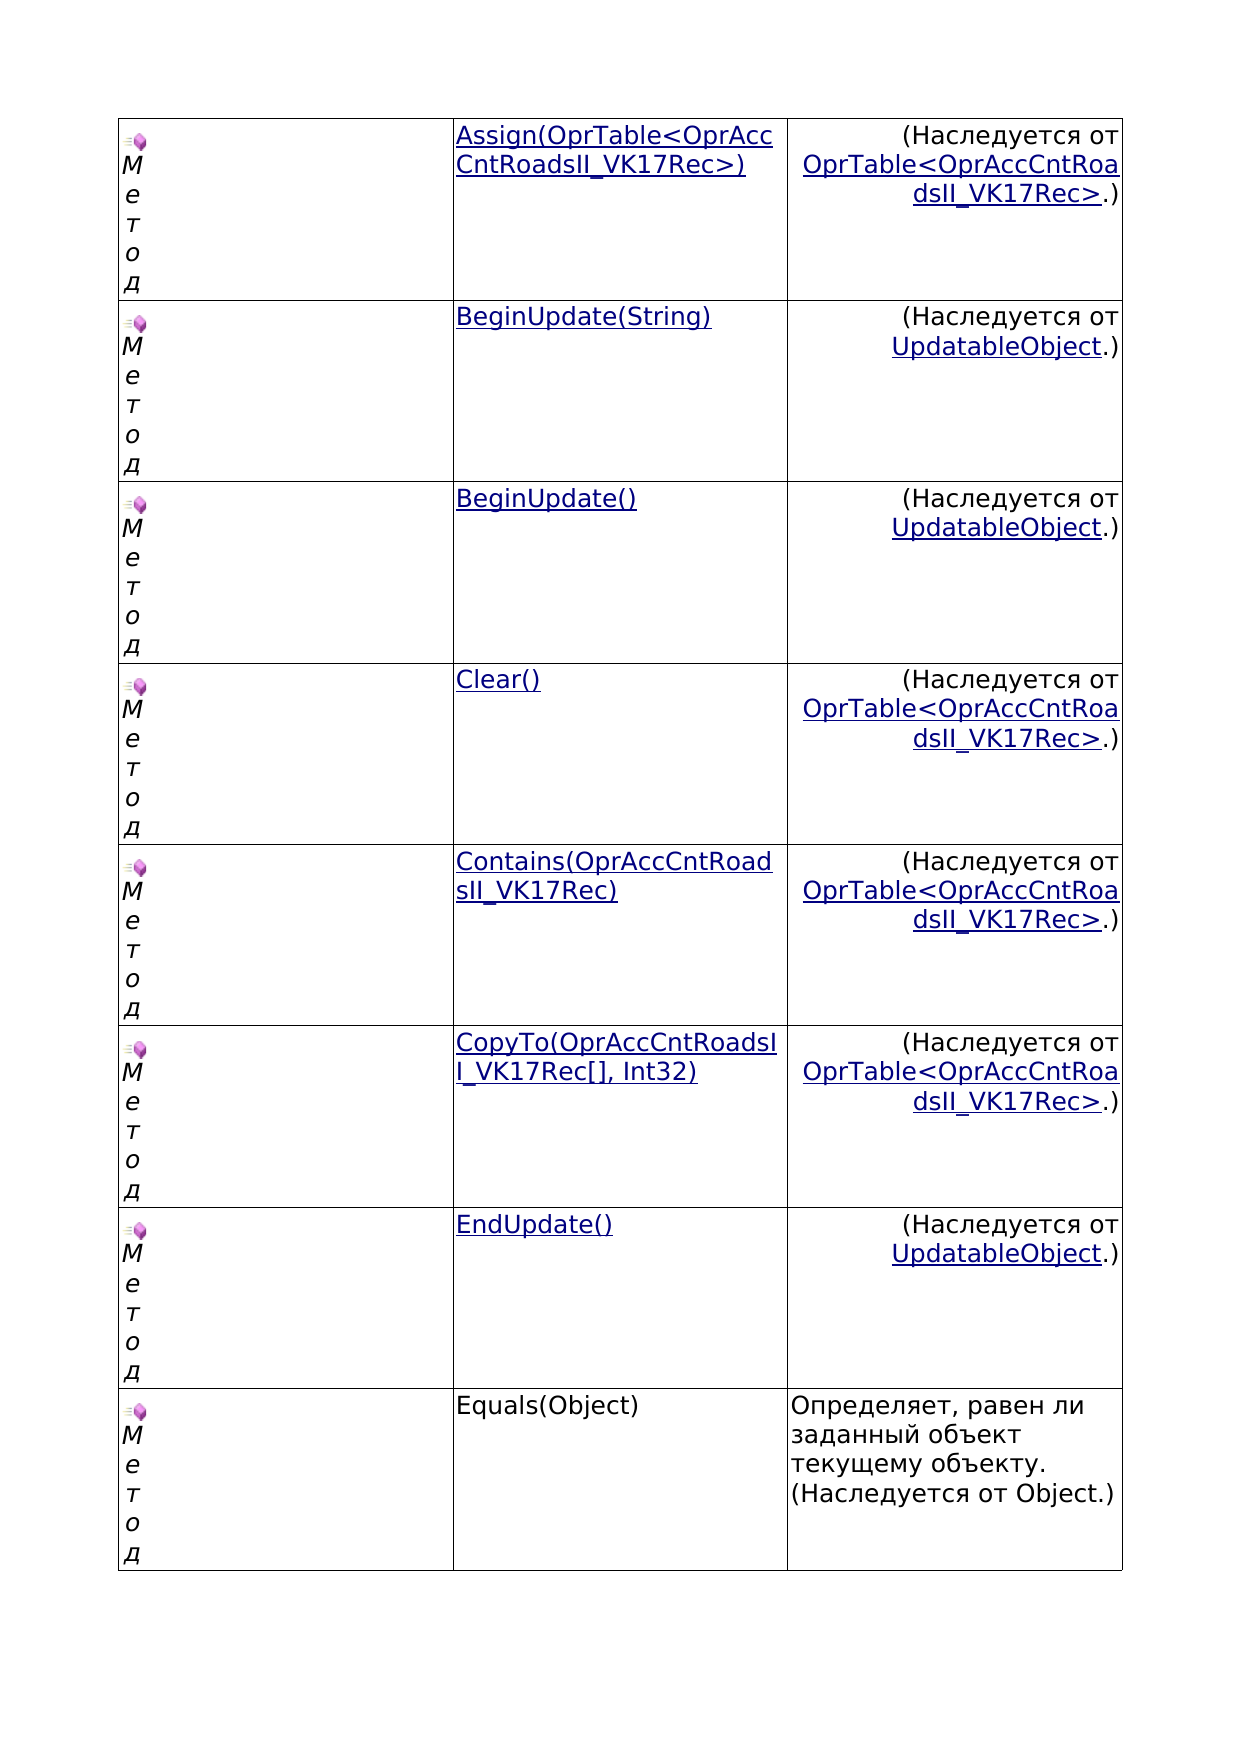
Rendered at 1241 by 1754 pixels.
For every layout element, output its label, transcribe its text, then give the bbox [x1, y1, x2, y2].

table_cell [119, 482, 453, 662]
picture [121, 496, 147, 514]
picture [121, 1222, 147, 1240]
table_cell (Наследуется от OprTable<OprAccCntRoadsII_VK17Rec>.) [788, 664, 1122, 844]
table_cell (Наследуется от OprTable<OprAccCntRoadsII_VK17Rec>.) [788, 1026, 1122, 1207]
table_cell (Наследуется от OprTable<OprAccCntRoadsII_VK17Rec>.) [788, 845, 1122, 1025]
table_cell (Наследуется от UpdatableObject.) [788, 301, 1122, 481]
table_cell [119, 301, 453, 481]
table_cell Contains(OprAccCntRoadsII_VK17Rec) [454, 845, 787, 1025]
table_cell (Наследуется от UpdatableObject.) [788, 482, 1122, 662]
table_cell Assign(OprTable<OprAccCntRoadsII_VK17Rec>) [454, 119, 787, 299]
table_cell Clear() [454, 664, 787, 844]
table_cell [119, 1208, 453, 1388]
table_cell CopyTo(OprAccCntRoadsII_VK17Rec[], Int32) [454, 1026, 787, 1207]
table_cell (Наследуется от OprTable<OprAccCntRoadsII_VK17Rec>.) [788, 119, 1122, 299]
table_cell [119, 1389, 453, 1570]
table_cell EndUpdate() [454, 1208, 787, 1388]
table_cell Определяет, равен ли заданный объект текущему объекту. (Наследуется от Object.) [788, 1389, 1122, 1570]
picture [121, 133, 147, 151]
table_cell BeginUpdate(String) [454, 301, 787, 481]
picture [121, 859, 147, 877]
picture [121, 1041, 147, 1059]
table_cell [119, 664, 453, 844]
picture [121, 678, 147, 696]
table_cell BeginUpdate() [454, 482, 787, 662]
table_cell [119, 119, 453, 299]
table_cell [119, 845, 453, 1025]
picture [121, 1403, 147, 1421]
table_cell Equals(Object) [454, 1389, 787, 1570]
table_cell [119, 1026, 453, 1207]
picture [121, 315, 147, 333]
table_cell (Наследуется от UpdatableObject.) [788, 1208, 1122, 1388]
